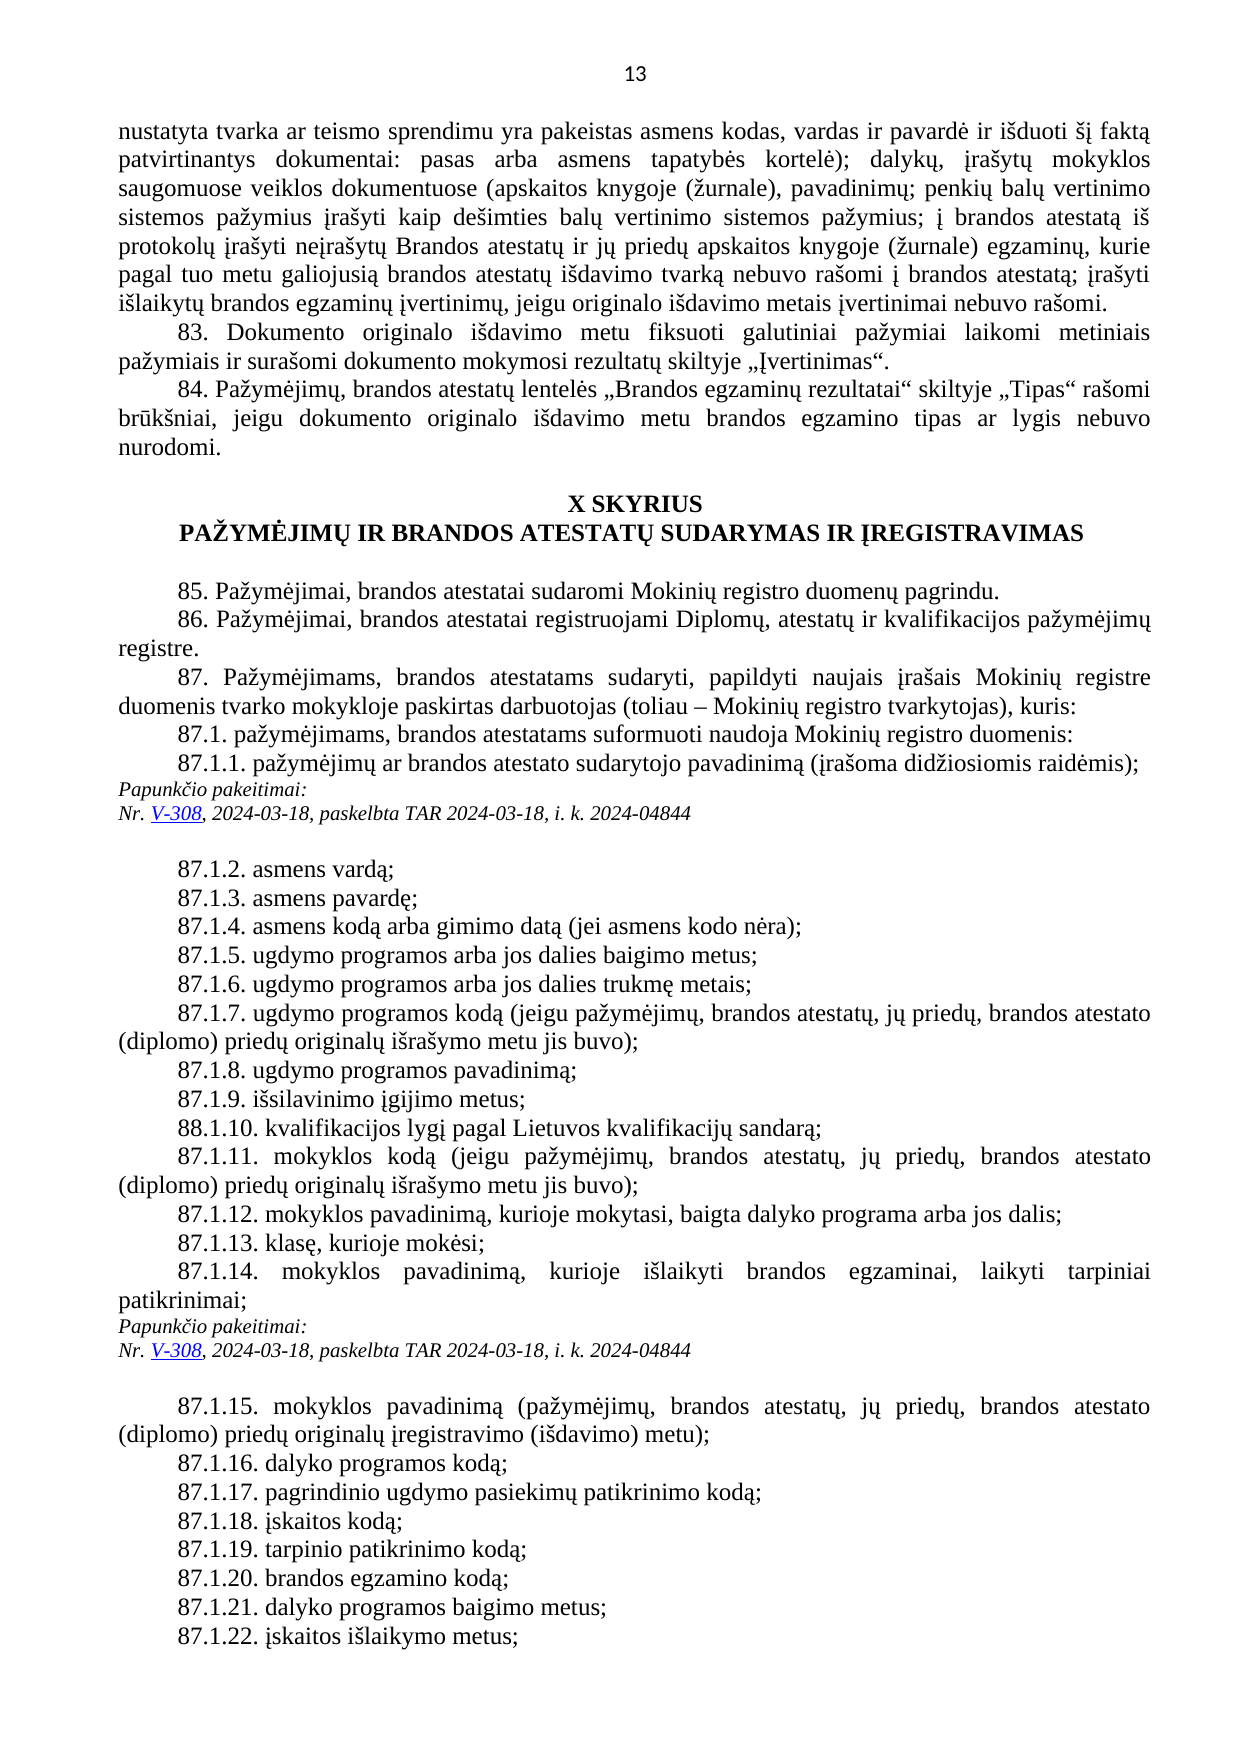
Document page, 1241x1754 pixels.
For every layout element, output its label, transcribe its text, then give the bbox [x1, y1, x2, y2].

text 87.1.12. mokyklos pavadinimą, kurioje mokytasi, baigta dalyko programa arba jos dalis; [118, 1199, 1152, 1228]
text Nr. V-308, 2024-03-18, paskelbta TAR 2024-03-18, i. k. 2024-04844 [118, 801, 1152, 825]
text Papunkčio pakeitimai: [118, 1314, 1152, 1338]
text 87.1.7. ugdymo programos kodą (jeigu pažymėjimų, brandos atestatų, jų priedų, brandos atestato (diplomo) priedų originalų išrašymo metu jis buvo); [118, 998, 1152, 1055]
text 88.1.10. kvalifikacijos lygį pagal Lietuvos kvalifikacijų sandarą; [118, 1113, 1152, 1141]
text 87.1.16. dalyko programos kodą; [118, 1448, 1152, 1477]
text 84. Pažymėjimų, brandos atestatų lentelės „Brandos egzaminų rezultatai“ skiltyje „Tipas“ rašomi brūkšniai, jeigu dokumento originalo išdavimo metu brandos egzamino tipas ar lygis nebuvo nurodomi. [118, 374, 1152, 461]
text 87.1.19. tarpinio patikrinimo kodą; [118, 1534, 1152, 1563]
text 87.1.11. mokyklos kodą (jeigu pažymėjimų, brandos atestatų, jų priedų, brandos atestato (diplomo) priedų originalų išrašymo metu jis buvo); [118, 1141, 1152, 1199]
text 87.1.15. mokyklos pavadinimą (pažymėjimų, brandos atestatų, jų priedų, brandos atestato (diplomo) priedų originalų įregistravimo (išdavimo) metu); [118, 1391, 1152, 1448]
text 83. Dokumento originalo išdavimo metu fiksuoti galutiniai pažymiai laikomi metiniais pažymiais ir surašomi dokumento mokymosi rezultatų skiltyje „Įvertinimas“. [118, 317, 1152, 374]
text 87.1.18. įskaitos kodą; [118, 1506, 1152, 1534]
text nustatyta tvarka ar teismo sprendimu yra pakeistas asmens kodas, vardas ir pavardė ir išduoti šį faktą patvirtinantys dokumentai: pasas arba asmens tapatybės kortelė); dalykų, įrašytų mokyklos saugomuose veiklos dokumentuose (apskaitos knygoje (žurnale), pavadinimų; penkių balų vertinimo sistemos pažymius įrašyti kaip dešimties balų vertinimo sistemos pažymius; į brandos atestatą iš protokolų įrašyti neįrašytų Brandos atestatų ir jų priedų apskaitos knygoje (žurnale) egzaminų, kurie pagal tuo metu galiojusią brandos atestatų išdavimo tvarką nebuvo rašomi į brandos atestatą; įrašyti išlaikytų brandos egzaminų įvertinimų, jeigu originalo išdavimo metais įvertinimai nebuvo rašomi. [118, 116, 1152, 317]
text 87.1.20. brandos egzamino kodą; [118, 1563, 1152, 1592]
text 87.1.13. klasę, kurioje mokėsi; [118, 1228, 1152, 1256]
text Nr. V-308, 2024-03-18, paskelbta TAR 2024-03-18, i. k. 2024-04844 [118, 1338, 1152, 1362]
text 87.1.1. pažymėjimų ar brandos atestato sudarytojo pavadinimą (įrašoma didžiosiomis raidėmis); [118, 748, 1152, 777]
text 85. Pažymėjimai, brandos atestatai sudaromi Mokinių registro duomenų pagrindu. [118, 576, 1152, 604]
text 86. Pažymėjimai, brandos atestatai registruojami Diplomų, atestatų ir kvalifikacijos pažymėjimų registre. [118, 604, 1152, 662]
text X SKYRIUS [118, 489, 1152, 518]
text 87.1.6. ugdymo programos arba jos dalies trukmę metais; [118, 969, 1152, 998]
text 87.1.22. įskaitos išlaikymo metus; [118, 1621, 1152, 1649]
text 87.1.17. pagrindinio ugdymo pasiekimų patikrinimo kodą; [118, 1477, 1152, 1506]
text PAŽYMĖJIMŲ IR BRANDOS ATESTATŲ SUDARYMAS IR ĮREGISTRAVIMAS [118, 518, 1152, 547]
text 87.1.14. mokyklos pavadinimą, kurioje išlaikyti brandos egzaminai, laikyti tarpiniai patikrinimai; [118, 1256, 1152, 1314]
text 87.1.5. ugdymo programos arba jos dalies baigimo metus; [118, 940, 1152, 969]
text 87.1. pažymėjimams, brandos atestatams suformuoti naudoja Mokinių registro duomenis: [118, 719, 1152, 748]
text 87.1.9. išsilavinimo įgijimo metus; [118, 1084, 1152, 1113]
text 87.1.2. asmens vardą; [118, 854, 1152, 883]
text 87.1.21. dalyko programos baigimo metus; [118, 1592, 1152, 1621]
text Papunkčio pakeitimai: [118, 777, 1152, 801]
text 87.1.8. ugdymo programos pavadinimą; [118, 1055, 1152, 1084]
text 87. Pažymėjimams, brandos atestatams sudaryti, papildyti naujais įrašais Mokinių registre duomenis tvarko mokykloje paskirtas darbuotojas (toliau – Mokinių registro tvarkytojas), kuris: [118, 662, 1152, 719]
text 87.1.4. asmens kodą arba gimimo datą (jei asmens kodo nėra); [118, 911, 1152, 940]
text 87.1.3. asmens pavardę; [118, 883, 1152, 911]
